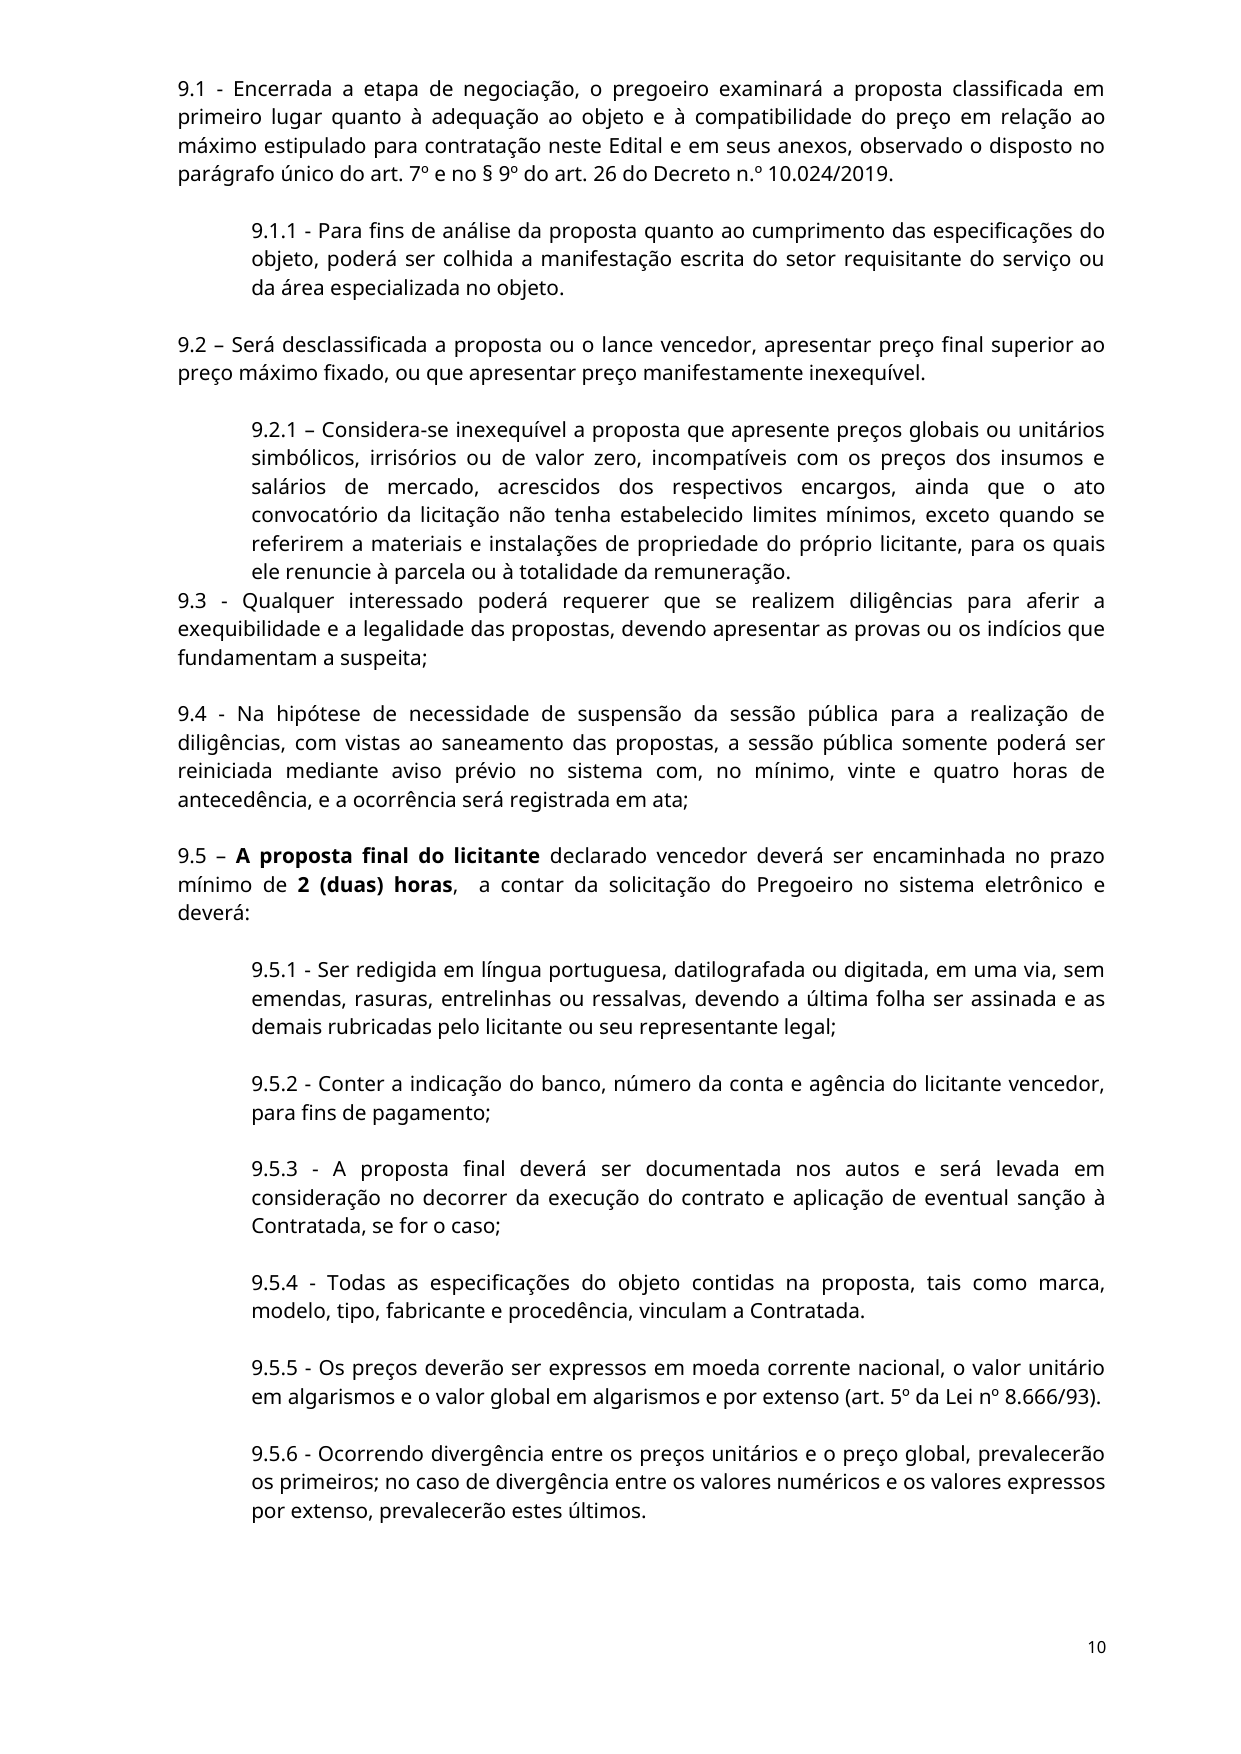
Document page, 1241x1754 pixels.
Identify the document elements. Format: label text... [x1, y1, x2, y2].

text 9.4 - Na hipótese de necessidade de suspensão da sessão pública para a realização de diligências, com vistas ao saneamento das propostas, a sessão pública somente poderá ser reiniciada mediante aviso prévio no sistema com, no mínimo, vinte e quatro horas de antecedência, e a ocorrência será registrada em ata; [177, 699, 1106, 813]
text 9.5.6 - Ocorrendo divergência entre os preços unitários e o preço global, prevalecerão os primeiros; no caso de divergência entre os valores numéricos e os valores expressos por extenso, prevalecerão estes últimos. [251, 1439, 1106, 1524]
text 9.3 - Qualquer interessado poderá requerer que se realizem diligências para aferir a exequibilidade e a legalidade das propostas, devendo apresentar as provas ou os indícios que fundamentam a suspeita; [177, 586, 1106, 671]
text 9.5.5 - Os preços deverão ser expressos em moeda corrente nacional, o valor unitário em algarismos e o valor global em algarismos e por extenso (art. 5º da Lei nº 8.666/93). [251, 1353, 1106, 1410]
text 9.2.1 – Considera-se inexequível a proposta que apresente preços globais ou unitários simbólicos, irrisórios ou de valor zero, incompatíveis com os preços dos insumos e salários de mercado, acrescidos dos respectivos encargos, ainda que o ato convocatório da licitação não tenha estabelecido limites mínimos, exceto quando se referirem a materiais e instalações de propriedade do próprio licitante, para os quais ele renuncie à parcela ou à totalidade da remuneração. [251, 415, 1106, 586]
text 9.5.4 - Todas as especificações do objeto contidas na proposta, tais como marca, modelo, tipo, fabricante e procedência, vinculam a Contratada. [251, 1268, 1106, 1325]
text 9.5 – A proposta final do licitante declarado vencedor deverá ser encaminhada no prazo mínimo de 2 (duas) horas, a contar da solicitação do Pregoeiro no sistema eletrônico e deverá: [177, 842, 1106, 927]
text 9.1.1 - Para fins de análise da proposta quanto ao cumprimento das especificações do objeto, poderá ser colhida a manifestação escrita do setor requisitante do serviço ou da área especializada no objeto. [251, 216, 1106, 301]
text 9.5.3 - A proposta final deverá ser documentada nos autos e será levada em consideração no decorrer da execução do contrato e aplicação de eventual sanção à Contratada, se for o caso; [251, 1154, 1106, 1240]
list 9.2 – Será desclassificada a proposta ou o lance vencedor, apresentar preço final superior ao preço máximo fixado, ou que apresentar preço manifestamente inexequível. [177, 330, 1106, 387]
text 9.5.1 - Ser redigida em língua portuguesa, datilografada ou digitada, em uma via, sem emendas, rasuras, entrelinhas ou ressalvas, devendo a última folha ser assinada e as demais rubricadas pelo licitante ou seu representante legal; [251, 955, 1106, 1041]
text 9.5.2 - Conter a indicação do banco, número da conta e agência do licitante vencedor, para fins de pagamento; [251, 1069, 1106, 1126]
text 9.1 - Encerrada a etapa de negociação, o pregoeiro examinará a proposta classificada em primeiro lugar quanto à adequação ao objeto e à compatibilidade do preço em relação ao máximo estipulado para contratação neste Edital e em seus anexos, observado o disposto no parágrafo único do art. 7º e no § 9º do art. 26 do Decreto n.º 10.024/2019. [177, 74, 1106, 188]
